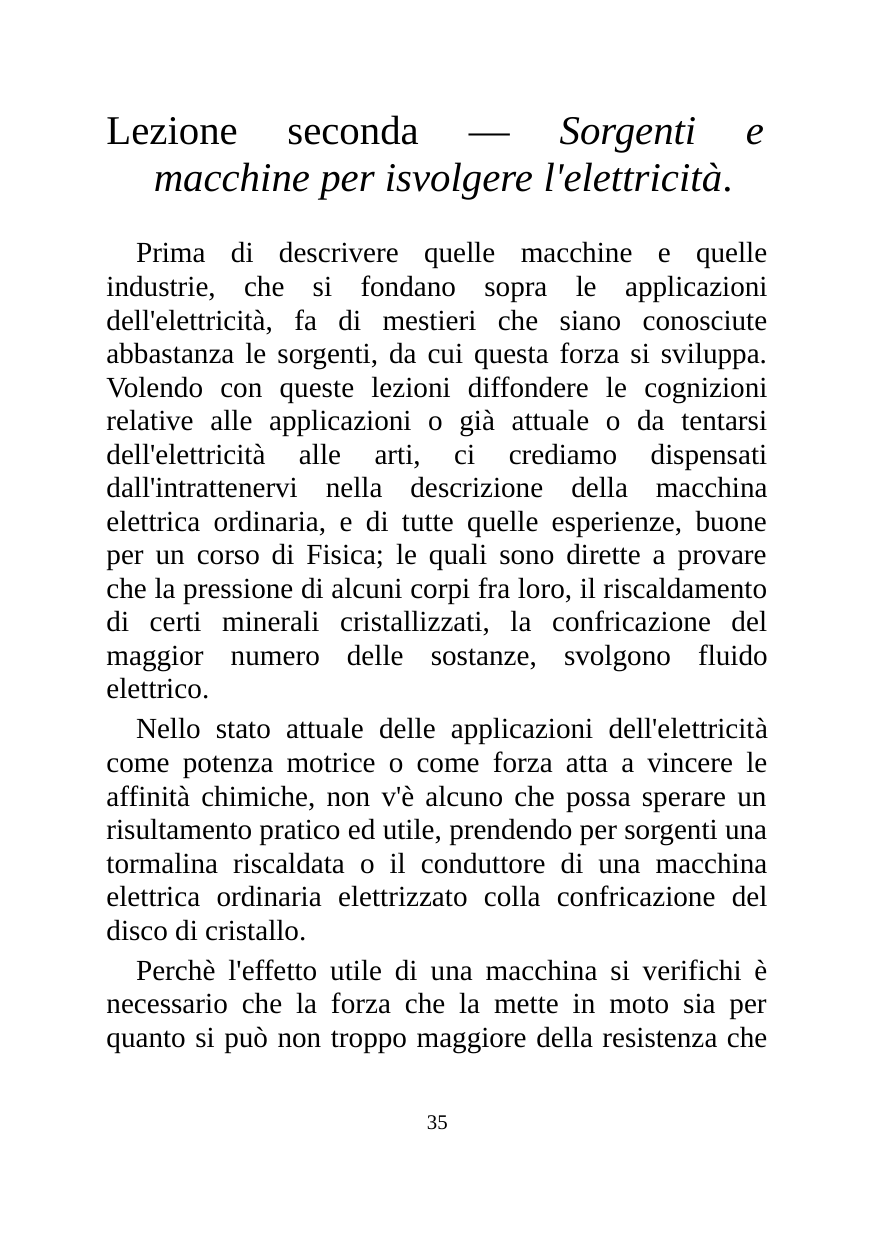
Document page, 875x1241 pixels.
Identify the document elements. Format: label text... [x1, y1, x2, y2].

text Prima di descrivere quelle macchine e quelle industrie, che si fondano sopra le applicazioni dell'elettricità, fa di mestieri che siano conosciute abbastanza le sorgenti, da cui questa forza si sviluppa. Volendo con queste lezioni diffondere le cognizioni relative alle applicazioni o già attuale o da tentarsi dell'elettricità alle arti, ci crediamo dispensati dall'intrattenervi nella descrizione della macchina elettrica ordinaria, e di tutte quelle esperienze, buone per un corso di Fisica; le quali sono dirette a provare che la pressione di alcuni corpi fra loro, il riscaldamento di certi minerali cristallizzati, la confricazione del maggior numero delle sostanze, svolgono fluido elettrico. [106, 236, 768, 705]
text Nello stato attuale delle applicazioni dell'elettricità come potenza motrice o come forza atta a vincere le affinità chimiche, non v'è alcuno che possa sperare un risultamento pratico ed utile, prendendo per sorgenti una tormalina riscaldata o il conduttore di una macchina elettrica ordinaria elettrizzato colla confricazione del disco di cristallo. [106, 712, 768, 946]
text Perchè l'effetto utile di una macchina si verifichi è necessario che la forza che la mette in moto sia per quanto si può non troppo maggiore della resistenza che [106, 953, 768, 1053]
subtitle Lezione seconda — Sorgenti e macchine per isvolgere l'elettricità. [106, 106, 768, 200]
